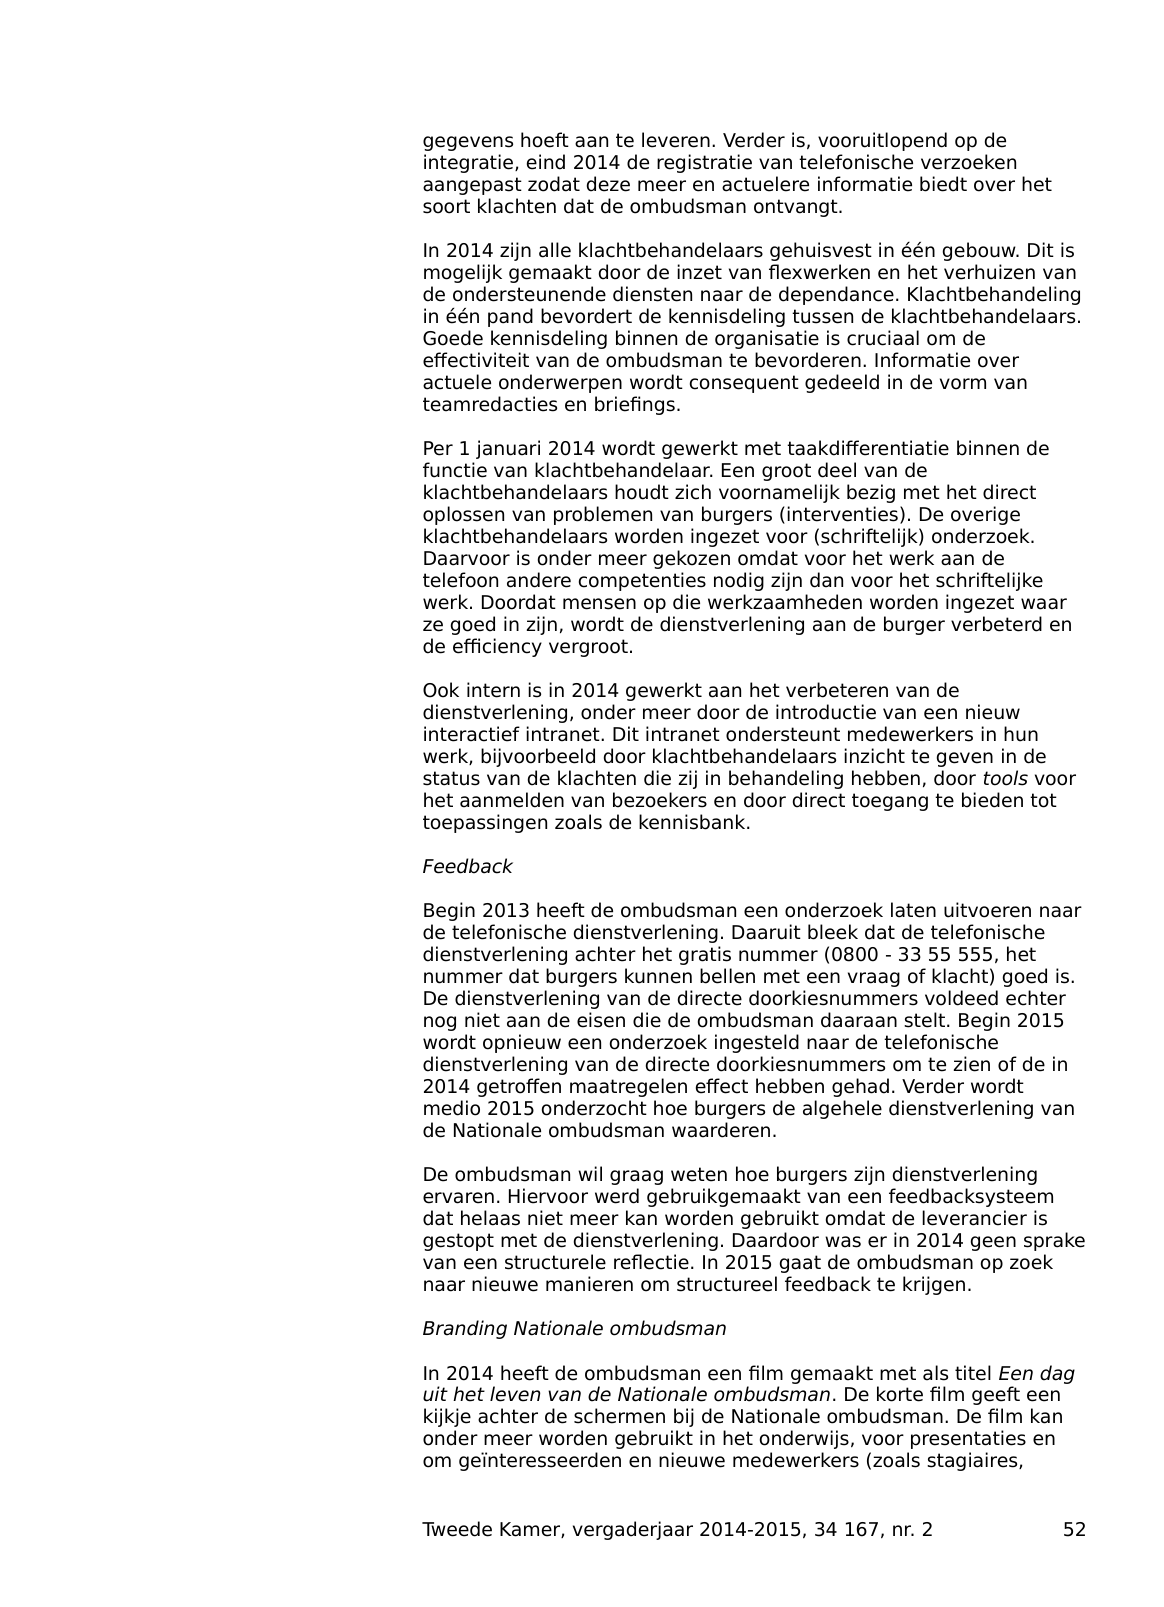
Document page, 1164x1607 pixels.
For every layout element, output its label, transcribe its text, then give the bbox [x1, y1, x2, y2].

text In 2014 heeft de ombudsman een film gemaakt met als titel Een dag uit het leven van de Nationale ombudsman. De korte film geeft een kijkje achter de schermen bij de Nationale ombudsman. De film kan onder meer worden gebruikt in het onderwijs, voor presentaties en om geïnteresseerden en nieuwe medewerkers (zoals stagiaires, [422, 1362, 1087, 1472]
text Ook intern is in 2014 gewerkt aan het verbeteren van de dienstverlening, onder meer door de introductie van een nieuw interactief intranet. Dit intranet ondersteunt medewerkers in hun werk, bijvoorbeeld door klachtbehandelaars inzicht te geven in de status van de klachten die zij in behandeling hebben, door tools voor het aanmelden van bezoekers en door direct toegang te bieden tot toepassingen zoals de kennisbank. [422, 680, 1087, 834]
subtitle Feedback [422, 856, 1087, 878]
text Per 1 januari 2014 wordt gewerkt met taakdifferentiatie binnen de functie van klachtbehandelaar. Een groot deel van de klachtbehandelaars houdt zich voornamelijk bezig met het direct oplossen van problemen van burgers (interventies). De overige klachtbehandelaars worden ingezet voor (schriftelijk) onderzoek. Daarvoor is onder meer gekozen omdat voor het werk aan de telefoon andere competenties nodig zijn dan voor het schriftelijke werk. Doordat mensen op die werkzaamheden worden ingezet waar ze goed in zijn, wordt de dienstverlening aan de burger verbeterd en de efficiency vergroot. [422, 438, 1087, 658]
text De ombudsman wil graag weten hoe burgers zijn dienstverlening ervaren. Hiervoor werd gebruikgemaakt van een feedbacksysteem dat helaas niet meer kan worden gebruikt omdat de leverancier is gestopt met de dienstverlening. Daardoor was er in 2014 geen sprake van een structurele reflectie. In 2015 gaat de ombudsman op zoek naar nieuwe manieren om structureel feedback te krijgen. [422, 1164, 1087, 1296]
subtitle Branding Nationale ombudsman [422, 1318, 1087, 1340]
text In 2014 zijn alle klachtbehandelaars gehuisvest in één gebouw. Dit is mogelijk gemaakt door de inzet van flexwerken en het verhuizen van de ondersteunende diensten naar de dependance. Klachtbehandeling in één pand bevordert de kennisdeling tussen de klachtbehandelaars. Goede kennisdeling binnen de organisatie is cruciaal om de effectiviteit van de ombudsman te bevorderen. Informatie over actuele onderwerpen wordt consequent gedeeld in de vorm van teamredacties en briefings. [422, 240, 1087, 416]
text Begin 2013 heeft de ombudsman een onderzoek laten uitvoeren naar de telefonische dienstverlening. Daaruit bleek dat de telefonische dienstverlening achter het gratis nummer (0800 - 33 55 555, het nummer dat burgers kunnen bellen met een vraag of klacht) goed is. De dienstverlening van de directe doorkiesnummers voldeed echter nog niet aan de eisen die de ombudsman daaraan stelt. Begin 2015 wordt opnieuw een onderzoek ingesteld naar de telefonische dienstverlening van de directe doorkiesnummers om te zien of de in 2014 getroffen maatregelen effect hebben gehad. Verder wordt medio 2015 onderzocht hoe burgers de algehele dienstverlening van de Nationale ombudsman waarderen. [422, 900, 1087, 1142]
text gegevens hoeft aan te leveren. Verder is, vooruitlopend op de integratie, eind 2014 de registratie van telefonische verzoeken aangepast zodat deze meer en actuelere informatie biedt over het soort klachten dat de ombudsman ontvangt. [422, 130, 1087, 218]
